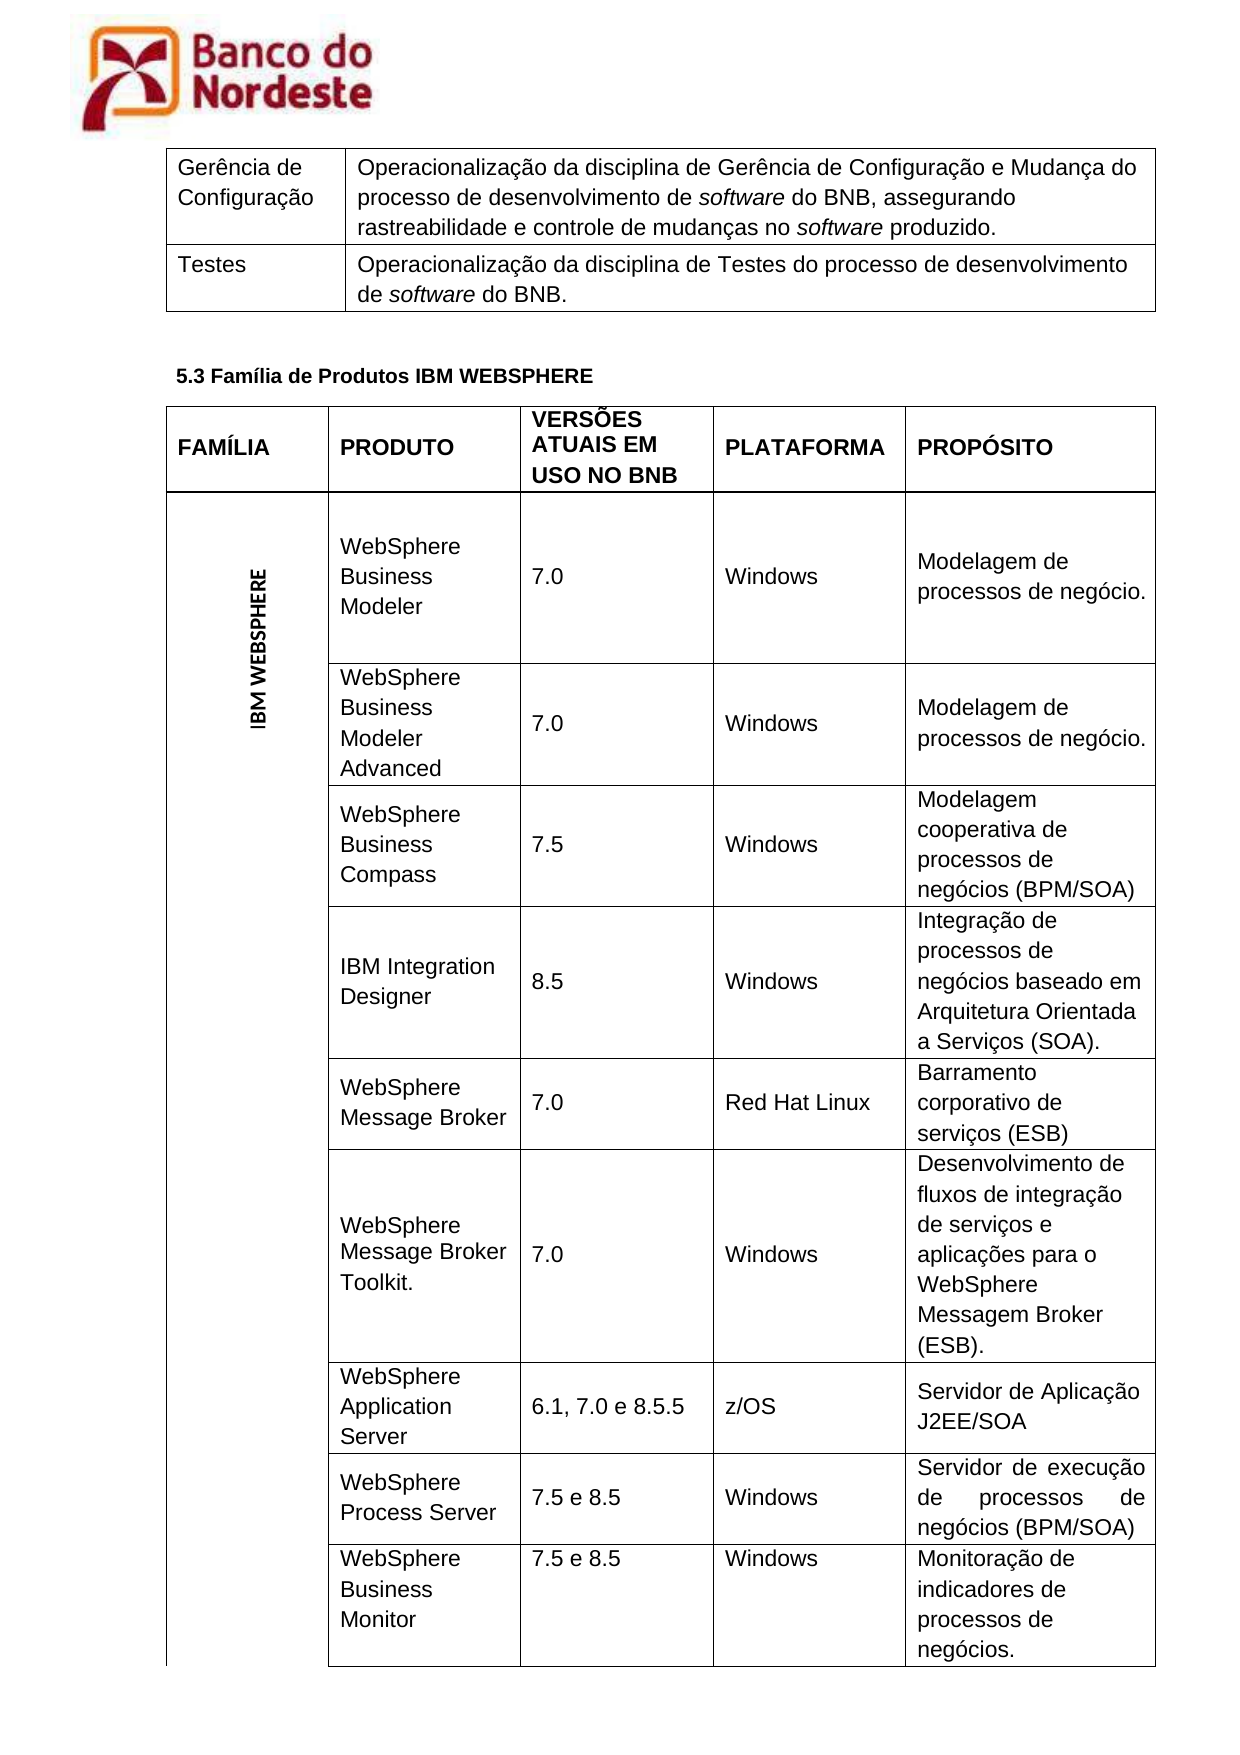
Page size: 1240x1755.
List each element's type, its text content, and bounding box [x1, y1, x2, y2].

table_header PRODUTO [329, 407, 520, 491]
table_cell 7.0 [521, 1150, 713, 1362]
table_cell WebSphere Business Monitor [329, 1545, 520, 1666]
table_cell Windows [714, 664, 905, 785]
table_cell Windows [714, 1150, 905, 1362]
table_cell Servidor de execução de processos de negócios (BPM/SOA) [906, 1454, 1155, 1544]
table_cell 7.5 e 8.5 [521, 1454, 713, 1544]
table_header FAMÍLIA [167, 407, 328, 491]
table_cell 6.1, 7.0 e 8.5.5 [521, 1363, 713, 1453]
table_cell WebSphere Process Server [329, 1454, 520, 1544]
table_cell 7.0 [521, 1059, 713, 1149]
table_cell Windows [714, 493, 905, 663]
table_cell Windows [714, 786, 905, 906]
table_cell Modelagem cooperativa de processos de negócios (BPM/SOA) [906, 786, 1155, 906]
table_cell Windows [714, 1545, 905, 1666]
table_cell 7.0 [521, 664, 713, 785]
table_cell Gerência de Configuração [167, 149, 345, 244]
table_cell Modelagem de processos de negócio. [906, 664, 1155, 785]
table_header PLATAFORMA [714, 407, 905, 491]
table_cell Monitoração de indicadores de processos de negócios. [906, 1545, 1155, 1666]
table_cell z/OS [714, 1363, 905, 1453]
table_cell Operacionalização da disciplina de Testes do processo de desenvolvimento de software do BNB. [346, 245, 1155, 311]
table_cell Testes [167, 245, 345, 311]
table_cell Operacionalização da disciplina de Gerência de Configuração e Mudança do processo de desenvolvimento de software do BNB, assegurando rastreabilidade e controle de mudanças no software produzido. [346, 149, 1155, 244]
table_cell Red Hat Linux [714, 1059, 905, 1149]
table_cell IBM Integration Designer [329, 907, 520, 1058]
table_cell Servidor de Aplicação J2EE/SOA [906, 1363, 1155, 1453]
table_cell WebSphere Business Modeler [329, 493, 520, 663]
table_header PROPÓSITO [906, 407, 1155, 491]
table_cell WebSphere Message Broker [329, 1059, 520, 1149]
table_cell 7.5 e 8.5 [521, 1545, 713, 1666]
table_cell 8.5 [521, 907, 713, 1058]
subtitle 5.3 Família de Produtos IBM WEBSPHERE [176, 364, 1099, 388]
table_cell WebSphere Message Broker Toolkit. [329, 1150, 520, 1362]
table_cell Modelagem de processos de negócio. [906, 493, 1155, 663]
table_cell Desenvolvimento de fluxos de integração de serviços e aplicações para o WebSphere Messagem Broker (ESB). [906, 1150, 1155, 1362]
table_cell [167, 493, 328, 1666]
table_cell WebSphere Application Server [329, 1363, 520, 1453]
table_cell WebSphere Business Modeler Advanced [329, 664, 520, 785]
table_cell 7.5 [521, 786, 713, 906]
table_cell Windows [714, 1454, 905, 1544]
table_cell Windows [714, 907, 905, 1058]
table_cell Barramento corporativo de serviços (ESB) [906, 1059, 1155, 1149]
table_cell 7.0 [521, 493, 713, 663]
table_cell WebSphere Business Compass [329, 786, 520, 906]
table_header VERSÕES ATUAIS EM USO NO BNB [521, 407, 713, 491]
table_cell Integração de processos de negócios baseado em Arquitetura Orientada a Serviços (SOA). [906, 907, 1155, 1058]
